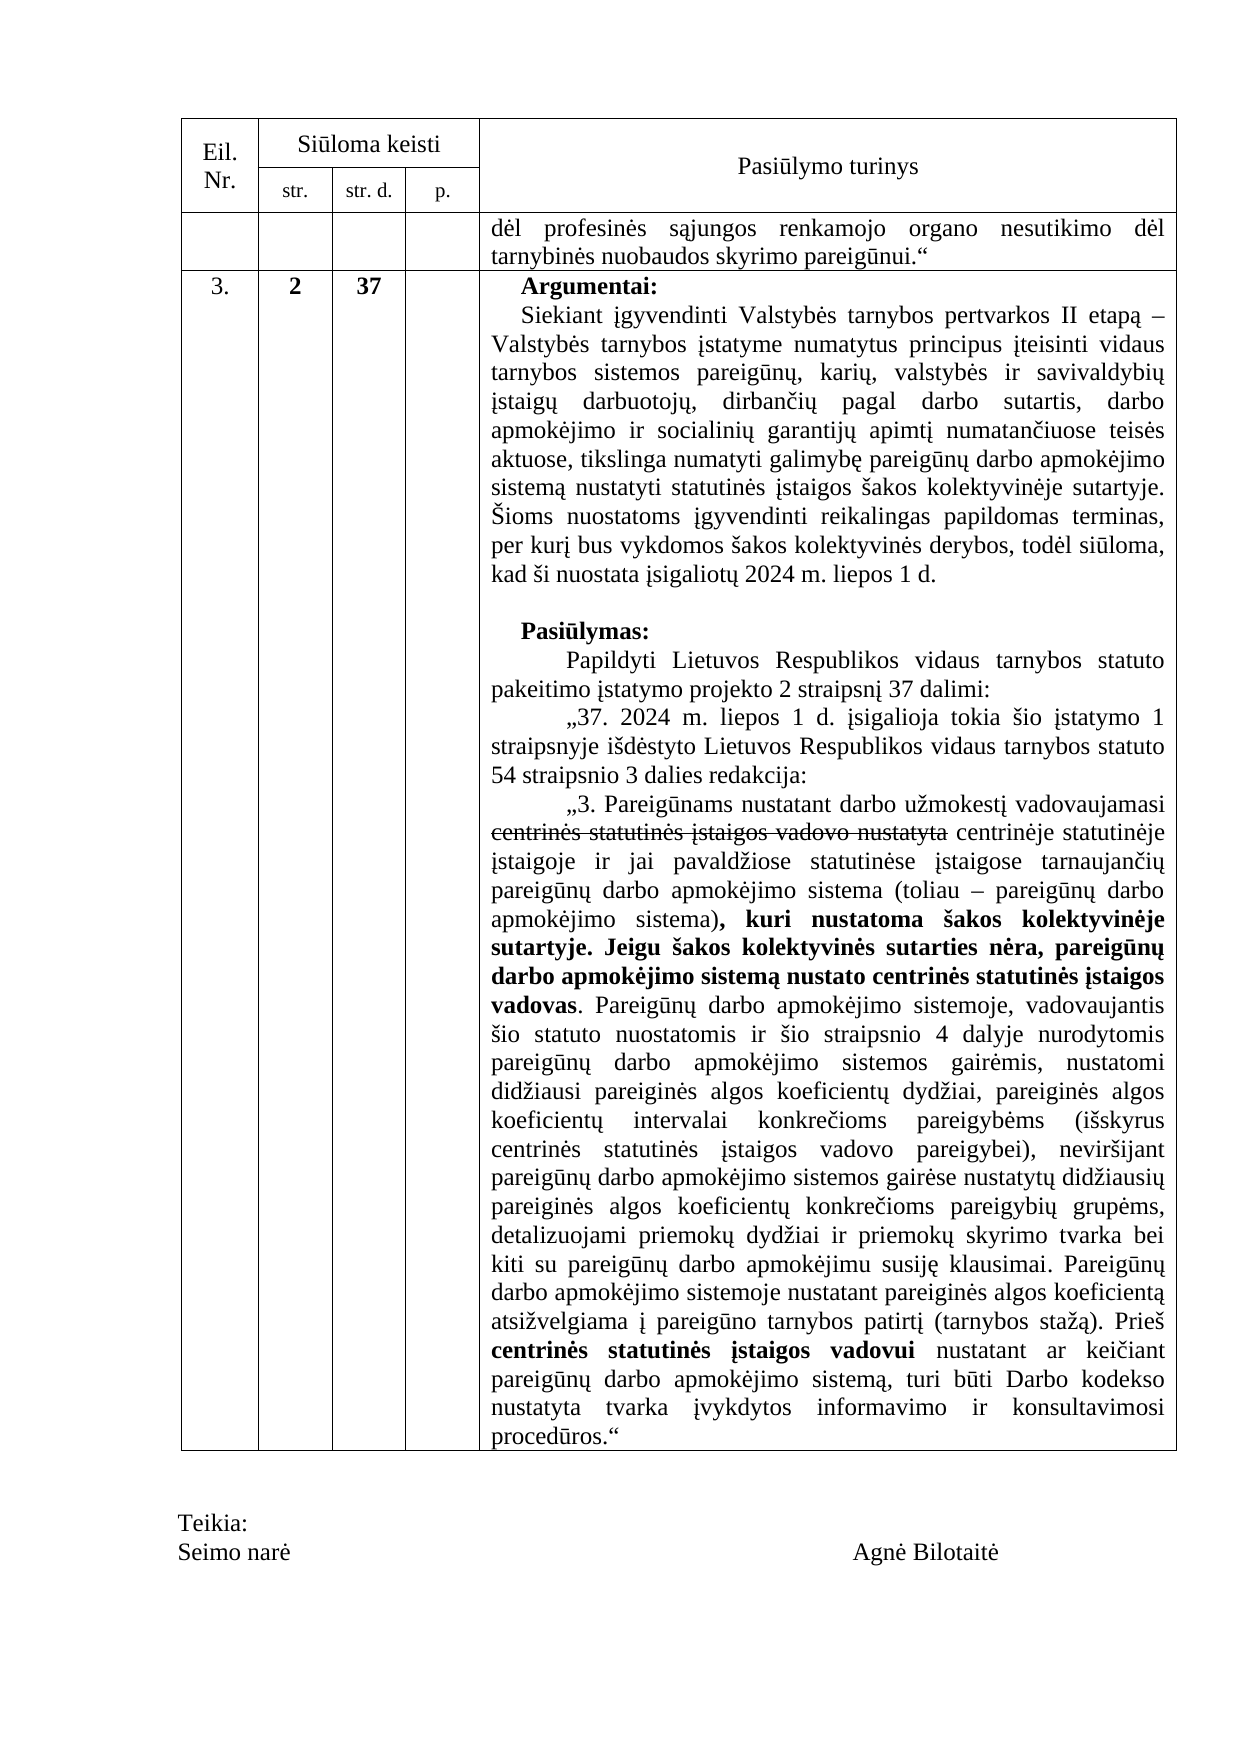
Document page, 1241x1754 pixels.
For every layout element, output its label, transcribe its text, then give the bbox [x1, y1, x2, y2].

table_cell [259, 213, 332, 270]
table_cell [333, 213, 405, 270]
table_cell 2 [259, 271, 332, 1450]
table_cell [406, 213, 479, 270]
table_cell [182, 213, 258, 270]
table_cell p. [406, 168, 479, 212]
text Teikia: [177, 1508, 1181, 1537]
table_cell dėl profesinės sąjungos renkamojo organo nesutikimo dėl tarnybinės nuobaudos skyrimo pareigūnui.“ [480, 213, 1176, 270]
text Seimo narė Agnė Bilotaitė [177, 1537, 1181, 1566]
table_header Pasiūlymo turinys [480, 119, 1176, 212]
table_cell str. [259, 168, 332, 212]
table_header Siūloma keisti [259, 119, 479, 167]
table_header Eil. Nr. [182, 119, 258, 212]
table_cell 37 [333, 271, 405, 1450]
table_cell [406, 271, 479, 1450]
table_cell str. d. [333, 168, 405, 212]
table_cell 3. [182, 271, 258, 1450]
table_cell Argumentai: Siekiant įgyvendinti Valstybės tarnybos pertvarkos II etapą – Valstybės tarnybos įstatyme numatytus principus įteisinti vidaus tarnybos sistemos pareigūnų, karių, valstybės ir savivaldybių įstaigų darbuotojų, dirbančių pagal darbo sutartis, darbo apmokėjimo ir socialinių garantijų apimtį numatančiuose teisės aktuose, tikslinga numatyti galimybę pareigūnų darbo apmokėjimo sistemą nustatyti statutinės įstaigos šakos kolektyvinėje sutartyje. Šioms nuostatoms įgyvendinti reikalingas papildomas terminas, per kurį bus vykdomos šakos kolektyvinės derybos, todėl siūloma, kad ši nuostata įsigaliotų 2024 m. liepos 1 d. Pasiūlymas: Papildyti Lietuvos Respublikos vidaus tarnybos statuto pakeitimo įstatymo projekto 2 straipsnį 37 dalimi: „37. 2024 m. liepos 1 d. įsigalioja tokia šio įstatymo 1 straipsnyje išdėstyto Lietuvos Respublikos vidaus tarnybos statuto 54 straipsnio 3 dalies redakcija: „3. Pareigūnams nustatant darbo užmokestį vadovaujamasi centrinės statutinės įstaigos vadovo nustatyta centrinėje statutinėje įstaigoje ir jai pavaldžiose statutinėse įstaigose tarnaujančių pareigūnų darbo apmokėjimo sistema (toliau – pareigūnų darbo apmokėjimo sistema), kuri nustatoma šakos kolektyvinėje sutartyje. Jeigu šakos kolektyvinės sutarties nėra, pareigūnų darbo apmokėjimo sistemą nustato centrinės statutinės įstaigos vadovas. Pareigūnų darbo apmokėjimo sistemoje, vadovaujantis šio statuto nuostatomis ir šio straipsnio 4 dalyje nurodytomis pareigūnų darbo apmokėjimo sistemos gairėmis, nustatomi didžiausi pareiginės algos koeficientų dydžiai, pareiginės algos koeficientų intervalai konkrečioms pareigybėms (išskyrus centrinės statutinės įstaigos vadovo pareigybei), neviršijant pareigūnų darbo apmokėjimo sistemos gairėse nustatytų didžiausių pareiginės algos koeficientų konkrečioms pareigybių grupėms, detalizuojami priemokų dydžiai ir priemokų skyrimo tvarka bei kiti su pareigūnų darbo apmokėjimu susiję klausimai. Pareigūnų darbo apmokėjimo sistemoje nustatant pareiginės algos koeficientą atsižvelgiama į pareigūno tarnybos patirtį (tarnybos stažą). Prieš centrinės statutinės įstaigos vadovui nustatant ar keičiant pareigūnų darbo apmokėjimo sistemą, turi būti Darbo kodekso nustatyta tvarka įvykdytos informavimo ir konsultavimosi procedūros.“ [480, 271, 1176, 1450]
